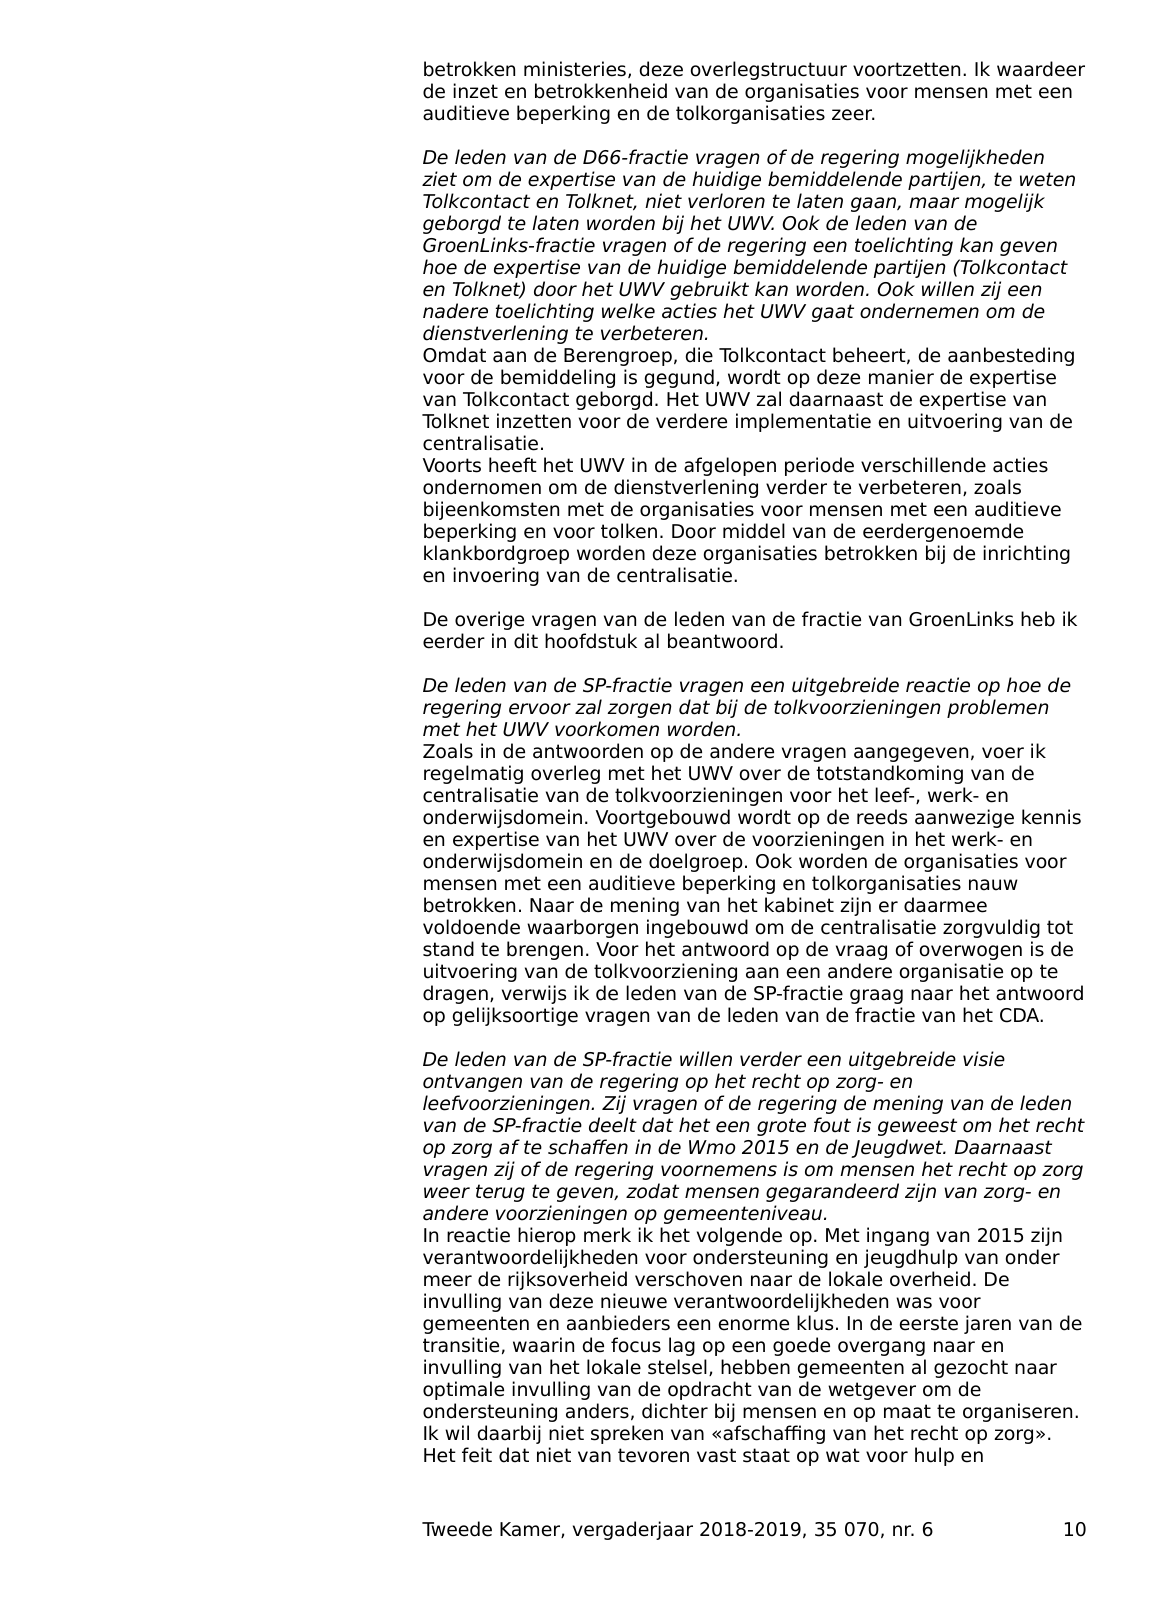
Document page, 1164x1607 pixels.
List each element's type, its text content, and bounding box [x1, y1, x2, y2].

text In reactie hierop merk ik het volgende op. Met ingang van 2015 zijn verantwoordelijkheden voor ondersteuning en jeugdhulp van onder meer de rijksoverheid verschoven naar de lokale overheid. De invulling van deze nieuwe verantwoordelijkheden was voor gemeenten en aanbieders een enorme klus. In de eerste jaren van de transitie, waarin de focus lag op een goede overgang naar en invulling van het lokale stelsel, hebben gemeenten al gezocht naar optimale invulling van de opdracht van de wetgever om de ondersteuning anders, dichter bij mensen en op maat te organiseren. Ik wil daarbij niet spreken van «afschaffing van het recht op zorg». Het feit dat niet van tevoren vast staat op wat voor hulp en [422, 1225, 1087, 1467]
text De leden van de SP-fractie vragen een uitgebreide reactie op hoe de regering ervoor zal zorgen dat bij de tolkvoorzieningen problemen met het UWV voorkomen worden. [422, 675, 1087, 741]
text De overige vragen van de leden van de fractie van GroenLinks heb ik eerder in dit hoofdstuk al beantwoord. [422, 609, 1087, 653]
text Voorts heeft het UWV in de afgelopen periode verschillende acties ondernomen om de dienstverlening verder te verbeteren, zoals bijeenkomsten met de organisaties voor mensen met een auditieve beperking en voor tolken. Door middel van de eerdergenoemde klankbordgroep worden deze organisaties betrokken bij de inrichting en invoering van de centralisatie. [422, 455, 1087, 587]
text betrokken ministeries, deze overlegstructuur voortzetten. Ik waardeer de inzet en betrokkenheid van de organisaties voor mensen met een auditieve beperking en de tolkorganisaties zeer. [422, 59, 1087, 125]
text Zoals in de antwoorden op de andere vragen aangegeven, voer ik regelmatig overleg met het UWV over de totstandkoming van de centralisatie van de tolkvoorzieningen voor het leef-, werk- en onderwijsdomein. Voortgebouwd wordt op de reeds aanwezige kennis en expertise van het UWV over de voorzieningen in het werk- en onderwijsdomein en de doelgroep. Ook worden de organisaties voor mensen met een auditieve beperking en tolkorganisaties nauw betrokken. Naar de mening van het kabinet zijn er daarmee voldoende waarborgen ingebouwd om de centralisatie zorgvuldig tot stand te brengen. Voor het antwoord op de vraag of overwogen is de uitvoering van de tolkvoorziening aan een andere organisatie op te dragen, verwijs ik de leden van de SP-fractie graag naar het antwoord op gelijksoortige vragen van de leden van de fractie van het CDA. [422, 741, 1087, 1027]
text De leden van de D66-fractie vragen of de regering mogelijkheden ziet om de expertise van de huidige bemiddelende partijen, te weten Tolkcontact en Tolknet, niet verloren te laten gaan, maar mogelijk geborgd te laten worden bij het UWV. Ook de leden van de GroenLinks-fractie vragen of de regering een toelichting kan geven hoe de expertise van de huidige bemiddelende partijen (Tolkcontact en Tolknet) door het UWV gebruikt kan worden. Ook willen zij een nadere toelichting welke acties het UWV gaat ondernemen om de dienstverlening te verbeteren. [422, 147, 1087, 345]
text Omdat aan de Berengroep, die Tolkcontact beheert, de aanbesteding voor de bemiddeling is gegund, wordt op deze manier de expertise van Tolkcontact geborgd. Het UWV zal daarnaast de expertise van Tolknet inzetten voor de verdere implementatie en uitvoering van de centralisatie. [422, 345, 1087, 455]
text De leden van de SP-fractie willen verder een uitgebreide visie ontvangen van de regering op het recht op zorg- en leefvoorzieningen. Zij vragen of de regering de mening van de leden van de SP-fractie deelt dat het een grote fout is geweest om het recht op zorg af te schaffen in de Wmo 2015 en de Jeugdwet. Daarnaast vragen zij of de regering voornemens is om mensen het recht op zorg weer terug te geven, zodat mensen gegarandeerd zijn van zorg- en andere voorzieningen op gemeenteniveau. [422, 1049, 1087, 1225]
